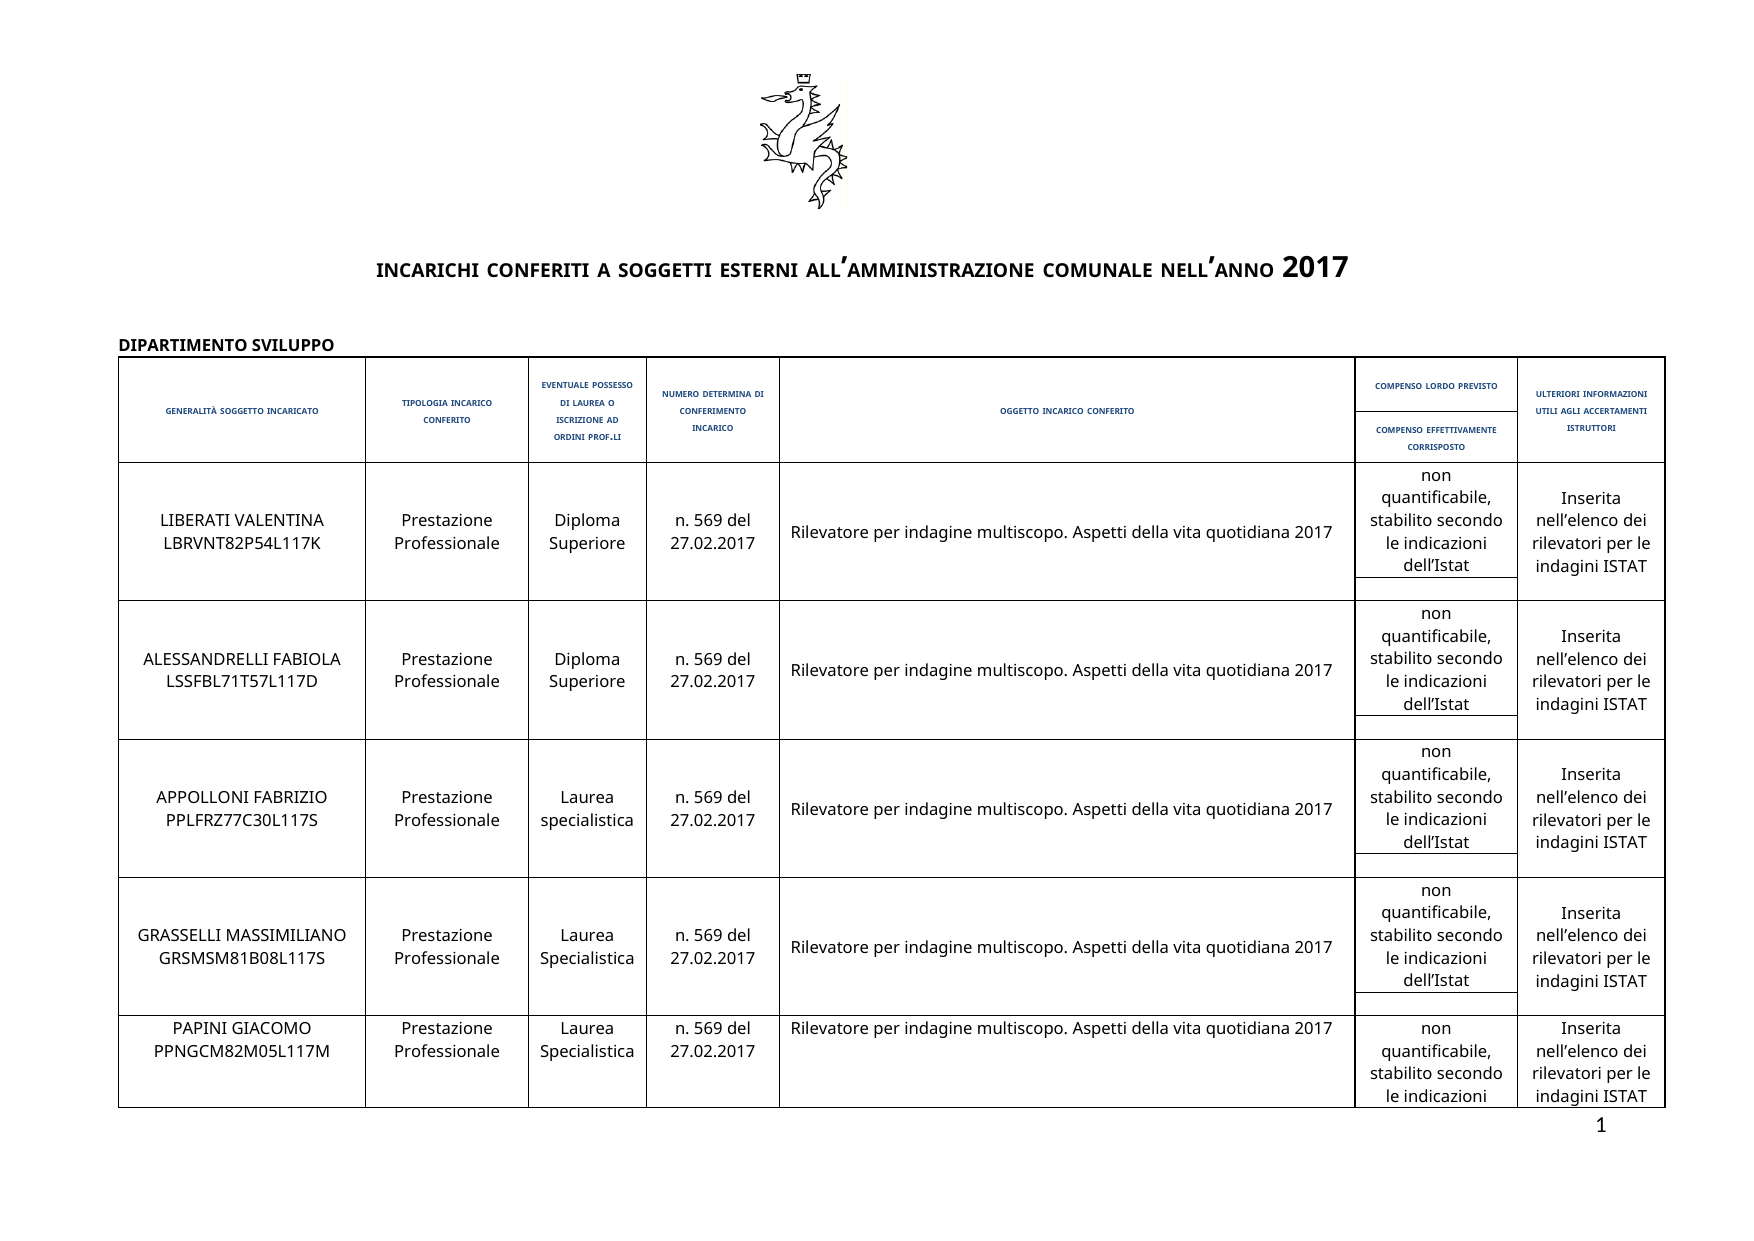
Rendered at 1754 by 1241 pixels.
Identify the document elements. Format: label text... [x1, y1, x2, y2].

table_cell PAPINI GIACOMO PPNGCM82M05L117M [119, 1016, 365, 1107]
table_header ulteriori informazioni utili agli accertamenti istruttori [1518, 358, 1664, 462]
table_cell Inserita nell’elenco dei rilevatori per le indagini ISTAT [1518, 601, 1664, 739]
text incarichi conferiti a soggetti esterni all’amministrazione comunale nell’anno 2017 [118, 246, 1606, 286]
table_cell Diploma Superiore [529, 601, 646, 739]
table_cell ALESSANDRELLI FABIOLA LSSFBL71T57L117D [119, 601, 365, 739]
table_header tipologia incarico conferito [366, 358, 528, 462]
table_cell Inserita nell’elenco dei rilevatori per le indagini ISTAT [1518, 740, 1664, 877]
table_cell Rilevatore per indagine multiscopo. Aspetti della vita quotidiana 2017 [780, 1016, 1354, 1107]
table_cell Inserita nell’elenco dei rilevatori per le indagini ISTAT [1518, 463, 1664, 600]
table_cell Rilevatore per indagine multiscopo. Aspetti della vita quotidiana 2017 [780, 878, 1354, 1015]
table_cell Laurea Specialistica [529, 1016, 646, 1107]
table_cell [1356, 716, 1517, 739]
table_cell GRASSELLI MASSIMILIANO GRSMSM81B08L117S [119, 878, 365, 1015]
table_cell Prestazione Professionale [366, 463, 528, 600]
table_header generalità soggetto incaricato [119, 358, 365, 462]
table_cell Rilevatore per indagine multiscopo. Aspetti della vita quotidiana 2017 [780, 463, 1354, 600]
table_cell Inserita nell’elenco dei rilevatori per le indagini ISTAT [1518, 878, 1664, 1015]
table_header oggetto incarico conferito [780, 358, 1354, 462]
text DIPARTIMENTO SVILUPPO [118, 334, 1606, 356]
table_cell non quantificabile, stabilito secondo le indicazioni dell’Istat [1356, 601, 1517, 715]
table_cell Diploma Superiore [529, 463, 646, 600]
table_cell Rilevatore per indagine multiscopo. Aspetti della vita quotidiana 2017 [780, 601, 1354, 739]
table_cell n. 569 del 27.02.2017 [647, 463, 779, 600]
table_cell non quantificabile, stabilito secondo le indicazioni dell’Istat [1356, 740, 1517, 853]
table_header eventuale possesso di laurea o iscrizione ad ordini prof.li [529, 358, 646, 462]
table_cell LIBERATI VALENTINA LBRVNT82P54L117K [119, 463, 365, 600]
table_cell n. 569 del 27.02.2017 [647, 878, 779, 1015]
table_cell Prestazione Professionale [366, 1016, 528, 1107]
table_cell Laurea specialistica [529, 740, 646, 877]
table_cell Rilevatore per indagine multiscopo. Aspetti della vita quotidiana 2017 [780, 740, 1354, 877]
table_cell APPOLLONI FABRIZIO PPLFRZ77C30L117S [119, 740, 365, 877]
picture [766, 81, 849, 210]
table_cell [1356, 993, 1517, 1015]
table_cell compenso effettivamente corrisposto [1356, 412, 1517, 462]
table_cell n. 569 del 27.02.2017 [647, 1016, 779, 1107]
table_cell Prestazione Professionale [366, 601, 528, 739]
table_header compenso lordo previsto [1356, 358, 1517, 411]
table_cell non quantificabile, stabilito secondo le indicazioni dell’Istat [1356, 463, 1517, 577]
table_cell n. 569 del 27.02.2017 [647, 601, 779, 739]
table_cell Laurea Specialistica [529, 878, 646, 1015]
table_cell non quantificabile, stabilito secondo le indicazioni dell’Istat [1356, 878, 1517, 992]
table_cell Prestazione Professionale [366, 740, 528, 877]
table_cell Prestazione Professionale [366, 878, 528, 1015]
table_cell n. 569 del 27.02.2017 [647, 740, 779, 877]
table_cell [1356, 578, 1517, 600]
table_cell Inserita nell’elenco dei rilevatori per le indagini ISTAT [1518, 1016, 1664, 1107]
table_cell [1356, 854, 1517, 877]
table_cell non quantificabile, stabilito secondo le indicazioni [1356, 1016, 1517, 1107]
table_header numero determina di conferimento incarico [647, 358, 779, 462]
